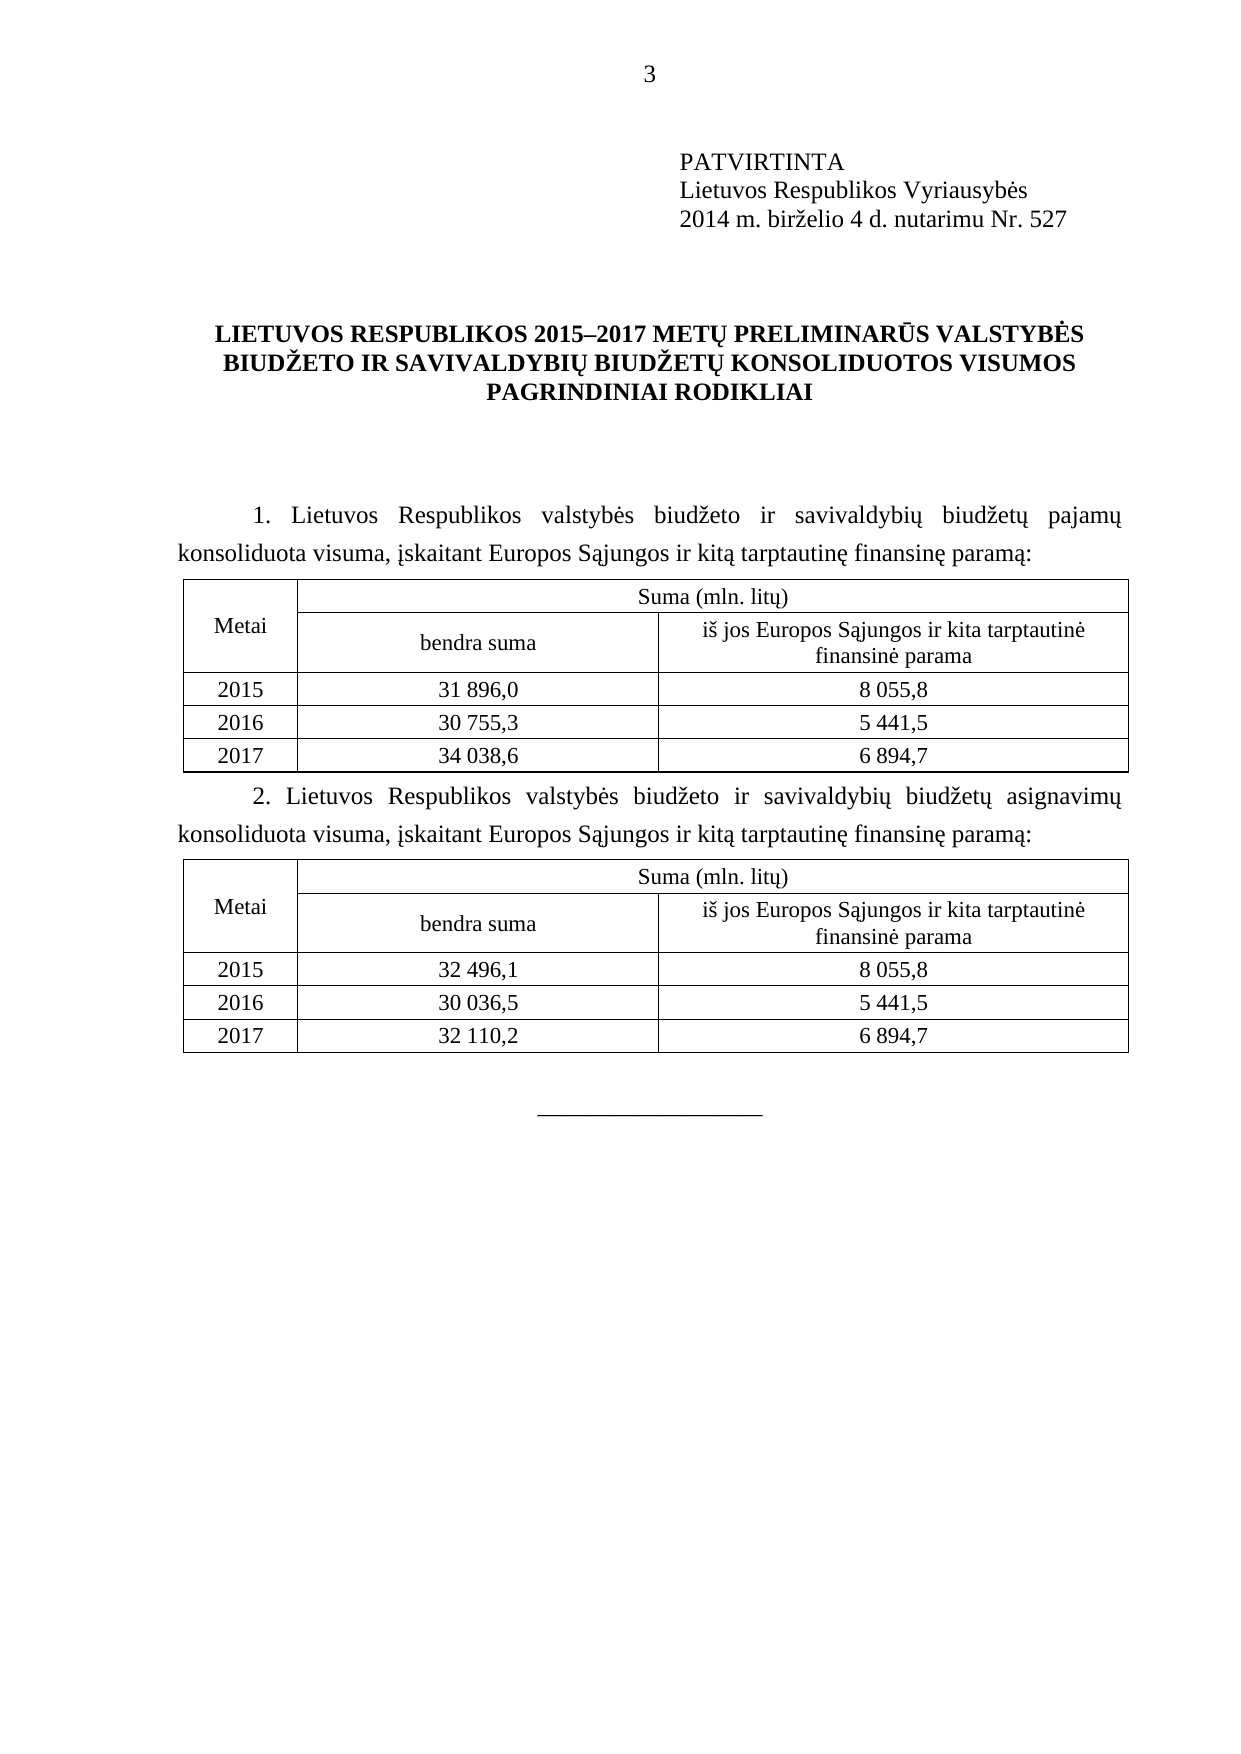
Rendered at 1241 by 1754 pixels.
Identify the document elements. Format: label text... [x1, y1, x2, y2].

table_cell 2016 [184, 986, 297, 1019]
table_cell 5 441,5 [659, 986, 1128, 1019]
table_cell 2016 [184, 706, 297, 738]
table_cell 2017 [184, 739, 297, 771]
table_cell 2015 [184, 953, 297, 985]
table_cell 32 110,2 [298, 1020, 658, 1052]
table_cell 34 038,6 [298, 739, 658, 771]
table_cell 8 055,8 [659, 953, 1128, 985]
table_cell 30 755,3 [298, 706, 658, 738]
table_cell bendra suma [298, 894, 658, 952]
table_cell bendra suma [298, 613, 658, 672]
table_cell iš jos Europos Sąjungos ir kita tarptautinė finansinė parama [659, 894, 1128, 952]
table_cell 8 055,8 [659, 673, 1128, 705]
text 2. Lietuvos Respublikos valstybės biudžeto ir savivaldybių biudžetų asignavimų konsoliduota visuma, įskaitant Europos Sąjungos ir kitą tarptautinę finansinę paramą: [177, 772, 1122, 847]
table_cell 6 894,7 [659, 1020, 1128, 1052]
text PATVIRTINTA Lietuvos Respublikos Vyriausybės 2014 m. birželio 4 d. nutarimu Nr. 527 [679, 147, 1122, 233]
text __________________ [177, 1082, 1122, 1119]
table_cell 31 896,0 [298, 673, 658, 705]
table_cell 2017 [184, 1020, 297, 1052]
table_cell 5 441,5 [659, 706, 1128, 738]
table_header Suma (mln. litų) [298, 580, 1128, 612]
table_cell 32 496,1 [298, 953, 658, 985]
table_cell 6 894,7 [659, 739, 1128, 771]
table_header Metai [184, 860, 297, 952]
text Lietuvos Respublikos 2015–2017 metų preliminarūs valstybės biudžeto ir savivaldybių biudžetų konsoliduotos visumos pagrindiniai rodikliai [177, 319, 1122, 406]
table_cell 2015 [184, 673, 297, 705]
text 1. Lietuvos Respublikos valstybės biudžeto ir savivaldybių biudžetų pajamų konsoliduota visuma, įskaitant Europos Sąjungos ir kitą tarptautinę finansinę paramą: [177, 492, 1122, 567]
table_header Suma (mln. litų) [298, 860, 1128, 893]
table_header Metai [184, 580, 297, 672]
table_cell 30 036,5 [298, 986, 658, 1019]
table_cell iš jos Europos Sąjungos ir kita tarptautinė finansinė parama [659, 613, 1128, 672]
